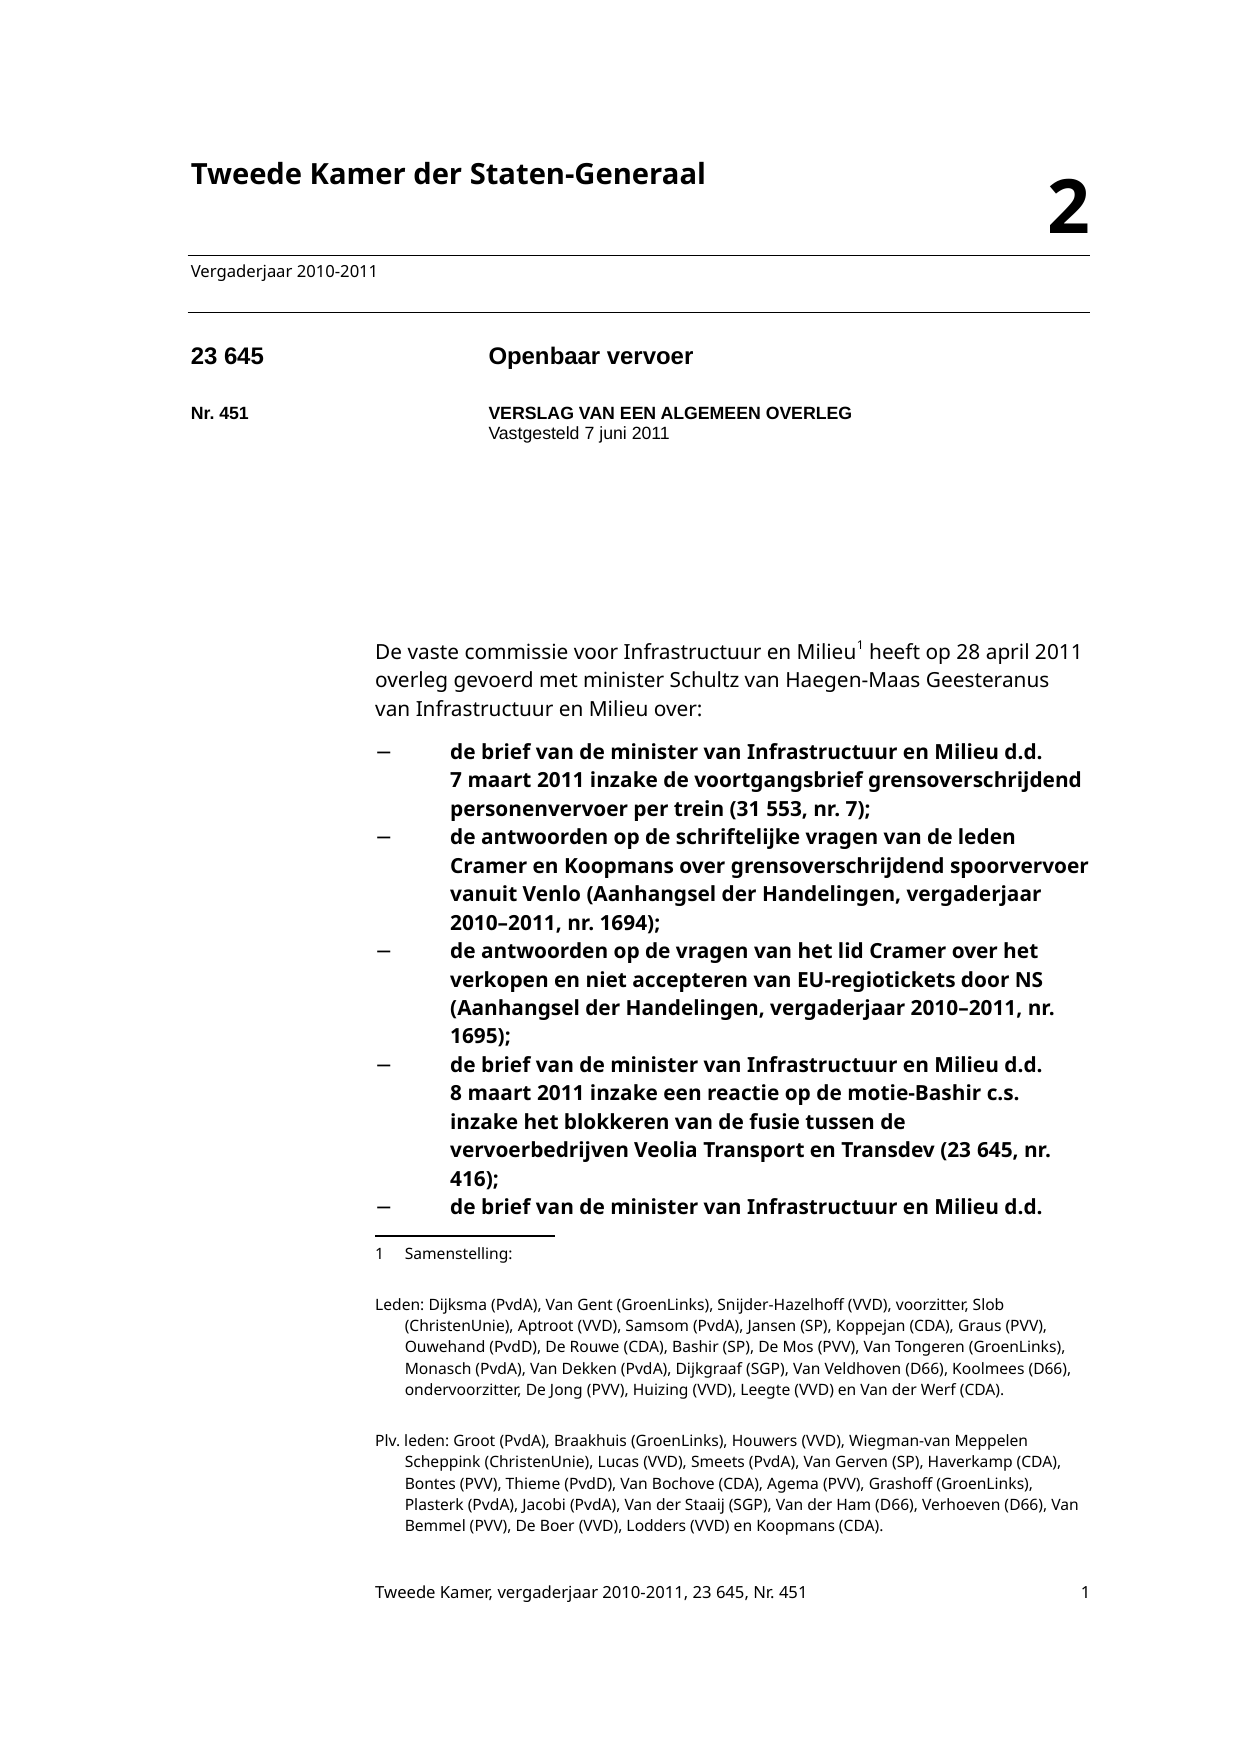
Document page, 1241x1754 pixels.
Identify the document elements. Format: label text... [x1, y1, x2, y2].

table_cell 23 645 [188, 339, 485, 399]
table_cell Nr. 451 [188, 399, 485, 518]
list de antwoorden op de vragen van het lid Cramer over het verkopen en niet accepteren van EU-regiotickets door NS (Aanhangsel der Handelingen, vergaderjaar 2010–2011, nr. 1695); [375, 936, 1090, 1050]
text Plv. leden: Groot (PvdA), Braakhuis (GroenLinks), Houwers (VVD), Wiegman-van Meppelen Scheppink (ChristenUnie), Lucas (VVD), Smeets (PvdA), Van Gerven (SP), Haverkamp (CDA), Bontes (PVV), Thieme (PvdD), Van Bochove (CDA), Agema (PVV), Grashoff (GroenLinks), Plasterk (PvdA), Jacobi (PvdA), Van der Staaij (SGP), Van der Ham (D66), Verhoeven (D66), Van Bemmel (PVV), De Boer (VVD), Lodders (VVD) en Koopmans (CDA). [375, 1366, 1090, 1536]
table_header 2 [910, 150, 1090, 255]
table_header Tweede Kamer der Staten-Generaal [188, 150, 909, 255]
text De vaste commissie voor Infrastructuur en Milieu heeft op 28 april 2011 overleg gevoerd met minister Schultz van Haegen-Maas Geesteranus van Infrastructuur en Milieu over: [375, 637, 1090, 722]
list de antwoorden op de schriftelijke vragen van de leden Cramer en Koopmans over grensoverschrijdend spoorvervoer vanuit Venlo (Aanhangsel der Handelingen, vergaderjaar 2010–2011, nr. 1694); [375, 822, 1090, 936]
text Samenstelling: [375, 1078, 1090, 1106]
text Leden: Dijksma (PvdA), Van Gent (GroenLinks), Snijder-Hazelhoff (VVD), voorzitter, Slob (ChristenUnie), Aptroot (VVD), Samsom (PvdA), Jansen (SP), Koppejan (CDA), Graus (PVV), Ouwehand (PvdD), De Rouwe (CDA), Bashir (SP), De Mos (PVV), Van Tongeren (GroenLinks), Monasch (PvdA), Van Dekken (PvdA), Dijkgraaf (SGP), Van Veldhoven (D66), Koolmees (D66), ondervoorzitter, De Jong (PVV), Huizing (VVD), Leegte (VVD) en Van der Werf (CDA). [375, 1136, 1090, 1336]
table_cell Openbaar vervoer [485, 339, 1090, 399]
table_cell VERSLAG VAN EEN ALGEMEEN OVERLEG Vastgesteld 7 juni 2011 [485, 399, 1090, 518]
list de brief van de minister van Infrastructuur en Milieu d.d. 7 maart 2011 inzake de voortgangsbrief grensoverschrijdend personenvervoer per trein (31 553, nr. 7); [375, 737, 1090, 822]
table_cell Vergaderjaar 2010-2011 [188, 256, 485, 312]
table_cell [188, 313, 485, 339]
table_cell [485, 313, 1090, 339]
table_cell [485, 256, 1090, 312]
